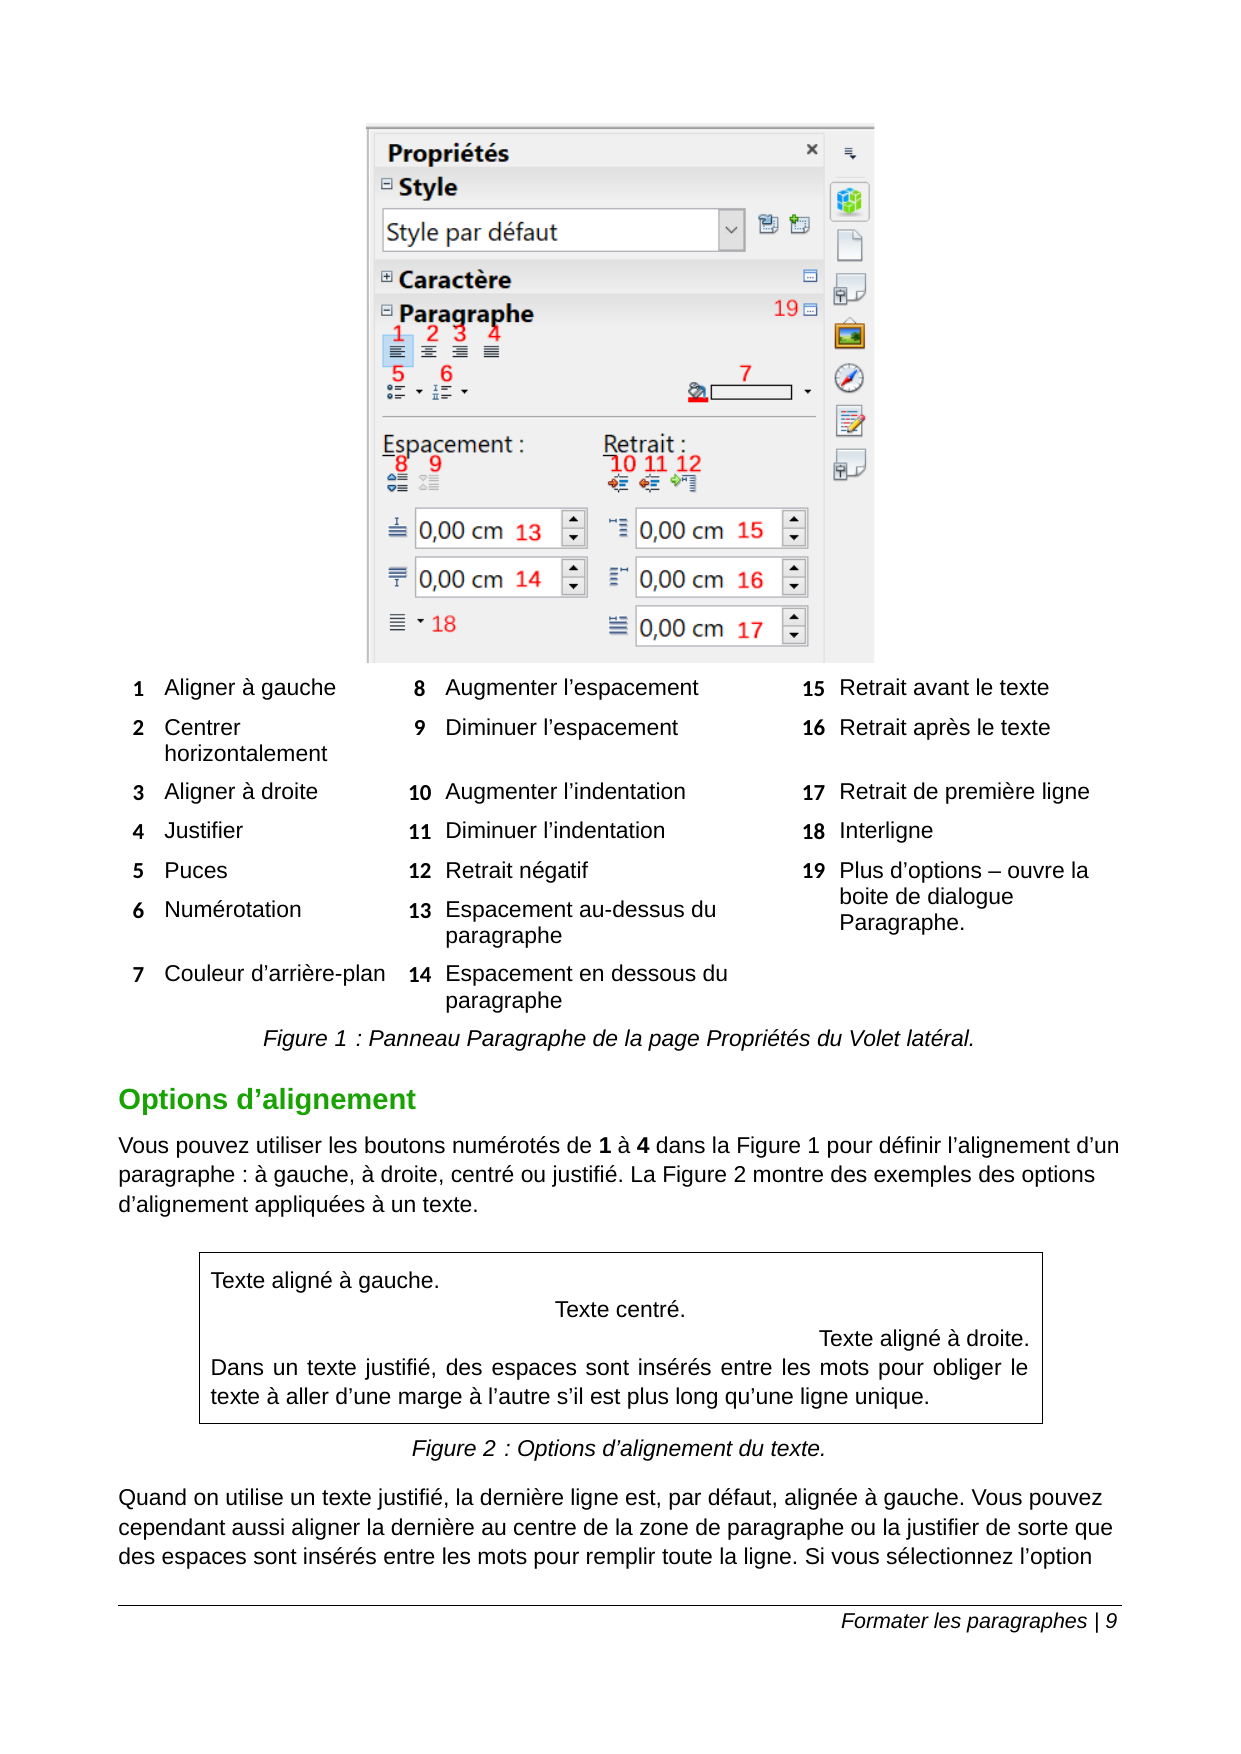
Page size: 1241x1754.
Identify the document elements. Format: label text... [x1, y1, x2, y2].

table_cell Couleur d’arrière-plan [158, 955, 399, 1019]
text Vous pouvez utiliser les boutons numérotés de 1 à 4 dans la Figure 1 pour définir l’alignement d’un paragraphe : à gauche, à droite, centré ou justifié. La Figure 2 montre des exemples des options d’alignement appliquées à un texte. [118, 1129, 1122, 1217]
table_cell Retrait après le texte [833, 708, 1122, 772]
table_cell Retrait négatif [440, 851, 793, 890]
table_cell 11 [399, 811, 439, 851]
subtitle Options d’alignement [118, 1086, 1122, 1115]
table_cell 12 [399, 851, 439, 890]
picture [365, 123, 875, 663]
table_cell Plus d’options – ouvre la boite de dialogue Paragraphe. [833, 851, 1122, 1019]
table_header [118, 1246, 1122, 1429]
table_cell 5 [118, 851, 158, 890]
table_cell 14 [399, 955, 439, 1019]
table_cell 8 [399, 668, 439, 708]
table_cell Augmenter l’espacement [440, 668, 793, 708]
table_cell Centrer horizontalement [158, 708, 399, 772]
table_cell 7 [118, 955, 158, 1019]
table_cell Retrait de première ligne [833, 772, 1122, 811]
table_cell 13 [399, 890, 439, 954]
table_cell 6 [118, 890, 158, 954]
table_cell Espacement au-dessus du paragraphe [440, 890, 793, 954]
table_cell Justifier [158, 811, 399, 851]
table_cell 4 [118, 811, 158, 851]
table_cell 2 [118, 708, 158, 772]
table_cell 19 [793, 851, 833, 1019]
table_cell 10 [399, 772, 439, 811]
table_cell Diminuer l’espacement [440, 708, 793, 772]
table_cell 1 [118, 668, 158, 708]
table_cell Interligne [833, 811, 1122, 851]
table_cell Augmenter l’indentation [440, 772, 793, 811]
table_cell Diminuer l’indentation [440, 811, 793, 851]
table_cell 16 [793, 708, 833, 772]
table_cell 18 [793, 811, 833, 851]
table_cell 9 [399, 708, 439, 772]
table_cell Retrait avant le texte [833, 668, 1122, 708]
table_header [118, 118, 1122, 668]
table_cell Puces [158, 851, 399, 890]
table_cell Aligner à gauche [158, 668, 399, 708]
table_cell 15 [793, 668, 833, 708]
text Quand on utilise un texte justifié, la dernière ligne est, par défaut, alignée à gauche. Vous pouvez cependant aussi aligner la dernière au centre de la zone de paragraphe ou la justifier de sorte que des espaces sont insérés entre les mots pour remplir toute la ligne. Si vous sélectionnez l’option [118, 1482, 1122, 1569]
table_cell 17 [793, 772, 833, 811]
table_cell Espacement en dessous du paragraphe [440, 955, 793, 1019]
table_cell Figure 1 : Panneau Paragraphe de la page Propriétés du Volet latéral. [118, 1019, 1122, 1057]
table_cell 3 [118, 772, 158, 811]
table_cell Figure 2 : Options d’alignement du texte. [118, 1429, 1122, 1467]
table_cell Numérotation [158, 890, 399, 954]
table_cell Aligner à droite [158, 772, 399, 811]
